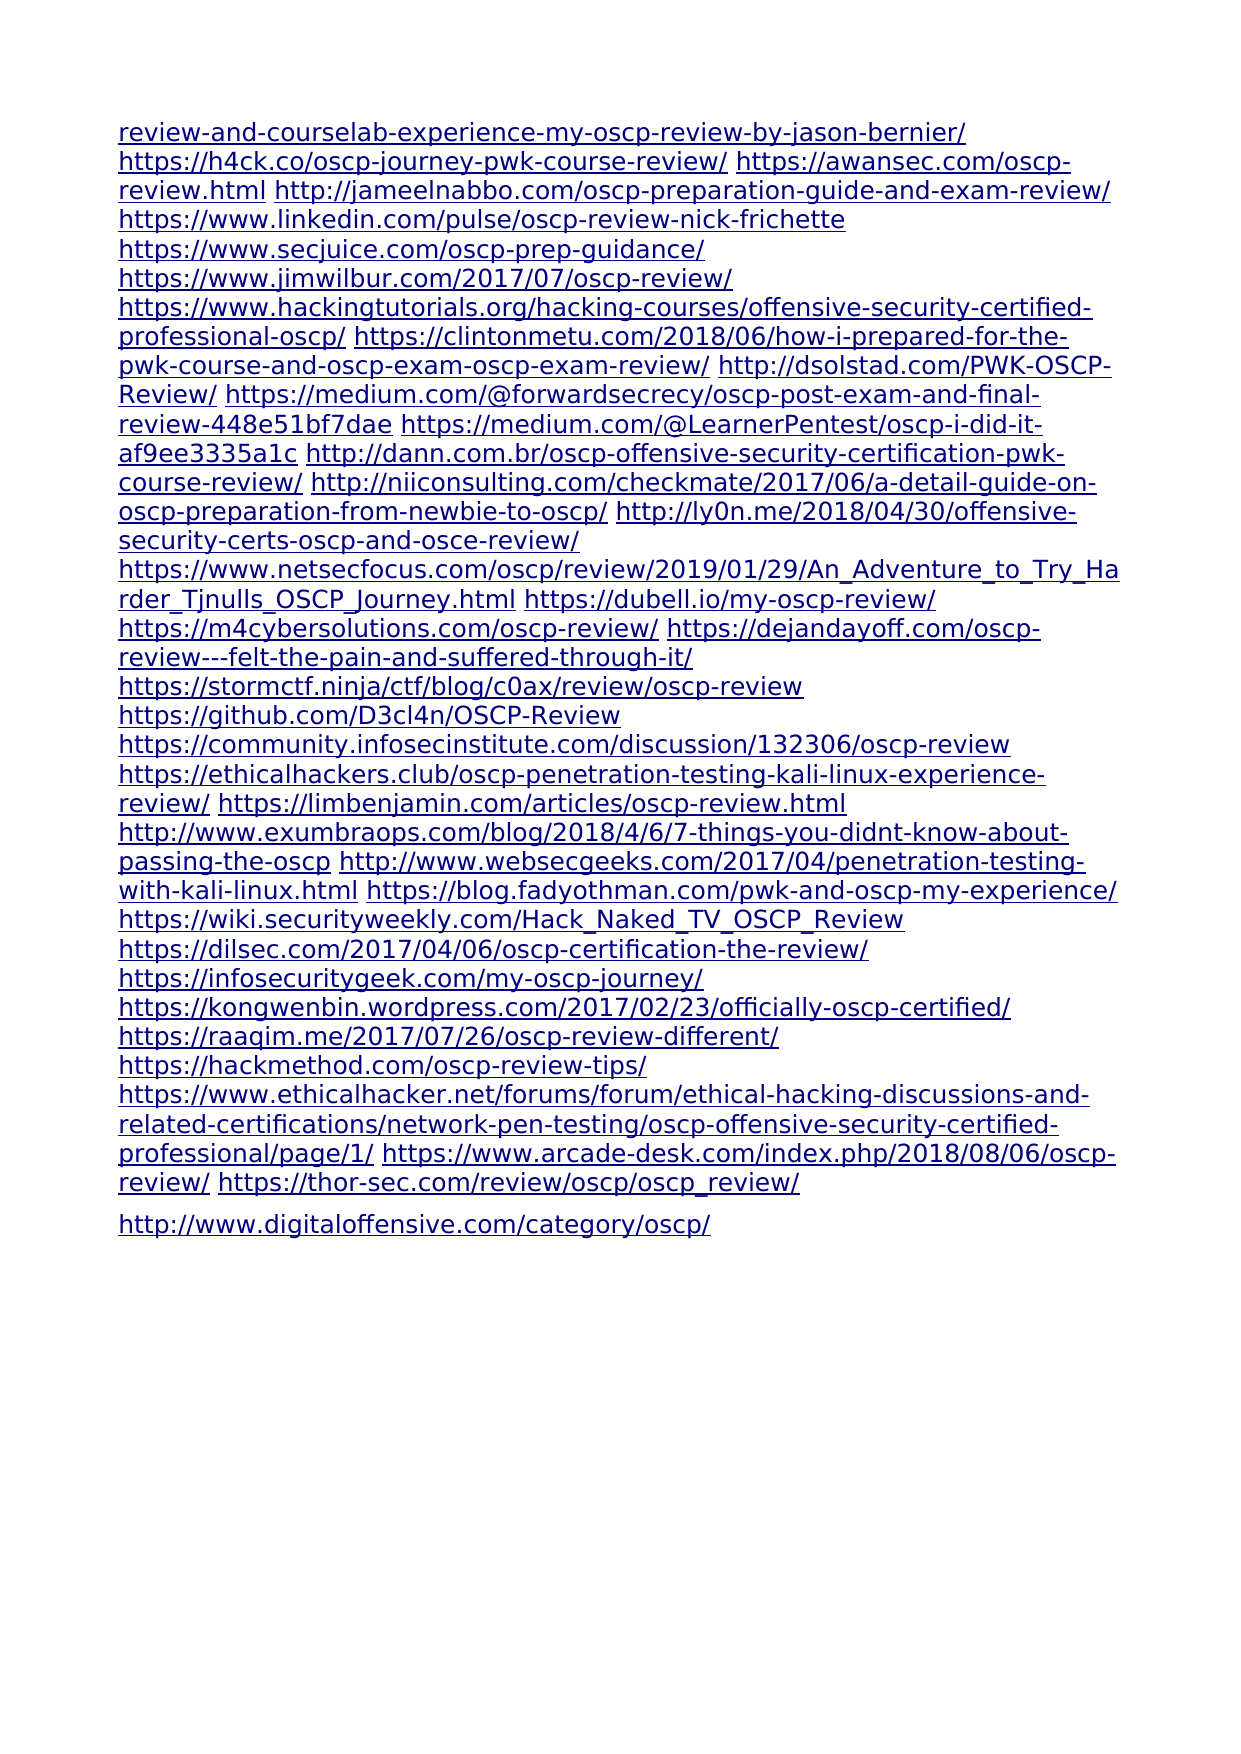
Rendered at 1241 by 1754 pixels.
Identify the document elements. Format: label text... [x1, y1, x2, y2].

text http://www.digitaloffensive.com/category/oscp/ [118, 1210, 1122, 1239]
text review-and-courselab-experience-my-oscp-review-by-jason-bernier/ https://h4ck.co/oscp-journey-pwk-course-review/ https://awansec.com/oscp-review.html http://jameelnabbo.com/oscp-preparation-guide-and-exam-review/ https://www.linkedin.com/pulse/oscp-review-nick-frichette https://www.secjuice.com/oscp-prep-guidance/ https://www.jimwilbur.com/2017/07/oscp-review/ https://www.hackingtutorials.org/hacking-courses/offensive-security-certified-professional-oscp/ https://clintonmetu.com/2018/06/how-i-prepared-for-the-pwk-course-and-oscp-exam-oscp-exam-review/ http://dsolstad.com/PWK-OSCP-Review/ https://medium.com/@forwardsecrecy/oscp-post-exam-and-final-review-448e51bf7dae https://medium.com/@LearnerPentest/oscp-i-did-it-af9ee3335a1c http://dann.com.br/oscp-offensive-security-certification-pwk-course-review/ http://niiconsulting.com/checkmate/2017/06/a-detail-guide-on-oscp-preparation-from-newbie-to-oscp/ http://ly0n.me/2018/04/30/offensive-security-certs-oscp-and-osce-review/ https://www.netsecfocus.com/oscp/review/2019/01/29/An_Adventure_to_Try_Harder_Tjnulls_OSCP_Journey.html https://dubell.io/my-oscp-review/ https://m4cybersolutions.com/oscp-review/ https://dejandayoff.com/oscp-review---felt-the-pain-and-suffered-through-it/ https://stormctf.ninja/ctf/blog/c0ax/review/oscp-review https://github.com/D3cl4n/OSCP-Review https://community.infosecinstitute.com/discussion/132306/oscp-review https://ethicalhackers.club/oscp-penetration-testing-kali-linux-experience-review/ https://limbenjamin.com/articles/oscp-review.html http://www.exumbraops.com/blog/2018/4/6/7-things-you-didnt-know-about-passing-the-oscp http://www.websecgeeks.com/2017/04/penetration-testing-with-kali-linux.html https://blog.fadyothman.com/pwk-and-oscp-my-experience/ https://wiki.securityweekly.com/Hack_Naked_TV_OSCP_Review https://dilsec.com/2017/04/06/oscp-certification-the-review/ https://infosecuritygeek.com/my-oscp-journey/ https://kongwenbin.wordpress.com/2017/02/23/officially-oscp-certified/ https://raaqim.me/2017/07/26/oscp-review-different/ https://hackmethod.com/oscp-review-tips/ https://www.ethicalhacker.net/forums/forum/ethical-hacking-discussions-and-related-certifications/network-pen-testing/oscp-offensive-security-certified-professional/page/1/ https://www.arcade-desk.com/index.php/2018/08/06/oscp-review/ https://thor-sec.com/review/oscp/oscp_review/ [118, 118, 1122, 1197]
